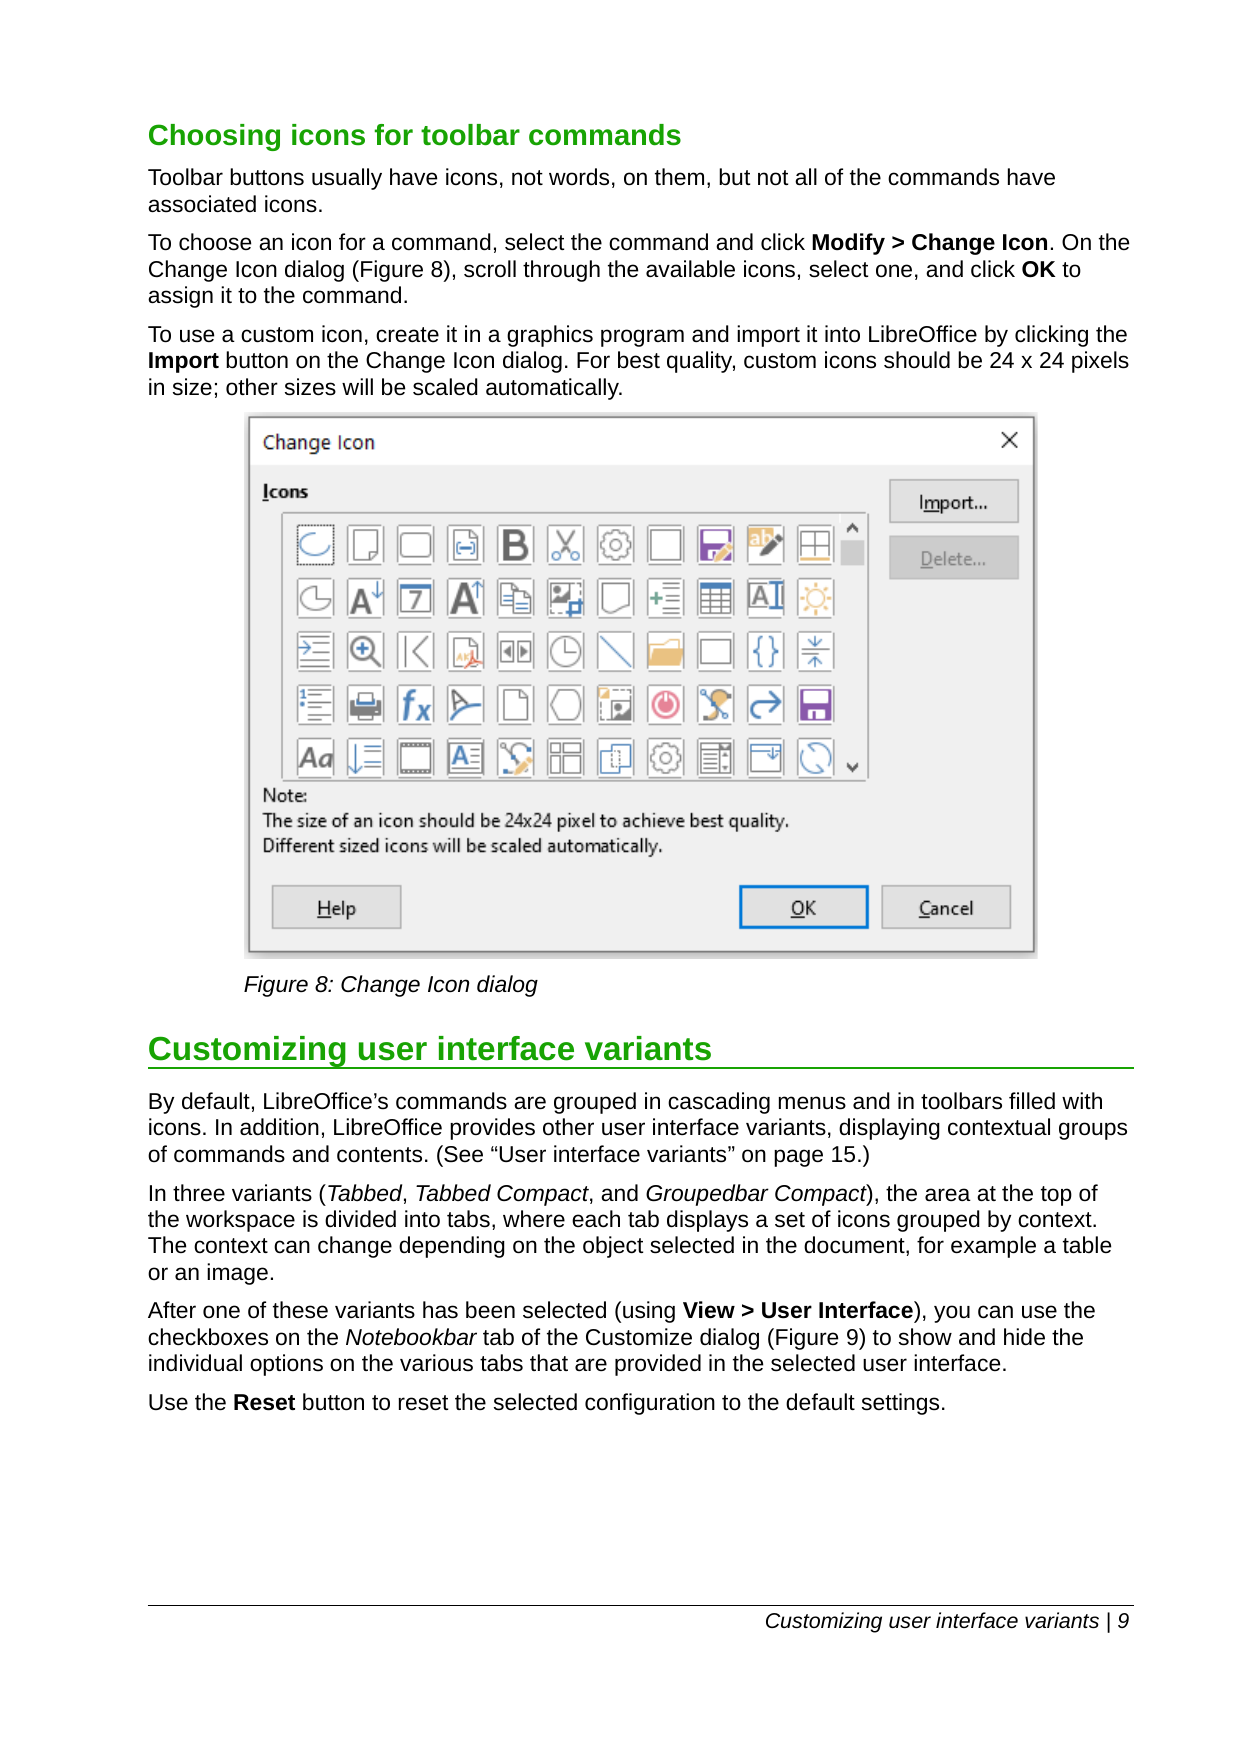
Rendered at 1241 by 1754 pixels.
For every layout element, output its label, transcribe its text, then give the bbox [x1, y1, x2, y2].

text In three variants (Tabbed, Tabbed Compact, and Groupedbar Compact), the area at the top of the workspace is divided into tabs, where each tab displays a set of icons grouped by context. The context can change depending on the object selected in the document, for example a table or an image. [148, 1179, 1134, 1285]
subtitle Customizing user interface variants [148, 1029, 1134, 1067]
text Figure 8: Change Icon dialog [243, 971, 1038, 997]
text After one of these variants has been selected (using View > User Interface), you can use the checkboxes on the Notebookbar tab of the Customize dialog (Figure 9) to show and hide the individual options on the various tabs that are provided in the selected user interface. [148, 1297, 1134, 1376]
text By default, LibreOffice’s commands are grouped in cascading menus and in toolbars filled with icons. In addition, LibreOffice provides other user interface variants, displaying contextual groups of commands and contents. (See “User interface variants” on page 15.) [148, 1088, 1134, 1167]
picture [244, 412, 1038, 959]
text Toolbar buttons usually have icons, not words, on them, but not all of the commands have associated icons. [148, 164, 1134, 217]
subtitle Choosing icons for toolbar commands [148, 118, 1134, 152]
text To use a custom icon, create it in a graphics program and import it into LibreOffice by clicking the Import button on the Change Icon dialog. For best quality, custom icons should be 24 x 24 pixels in size; other sizes will be scaled automatically. [148, 321, 1134, 400]
text Use the Reset button to reset the selected configuration to the default settings. [148, 1389, 1134, 1415]
text To choose an icon for a command, select the command and click Modify > Change Icon. On the Change Icon dialog (Figure 8), scroll through the available icons, select one, and click OK to assign it to the command. [148, 229, 1134, 308]
